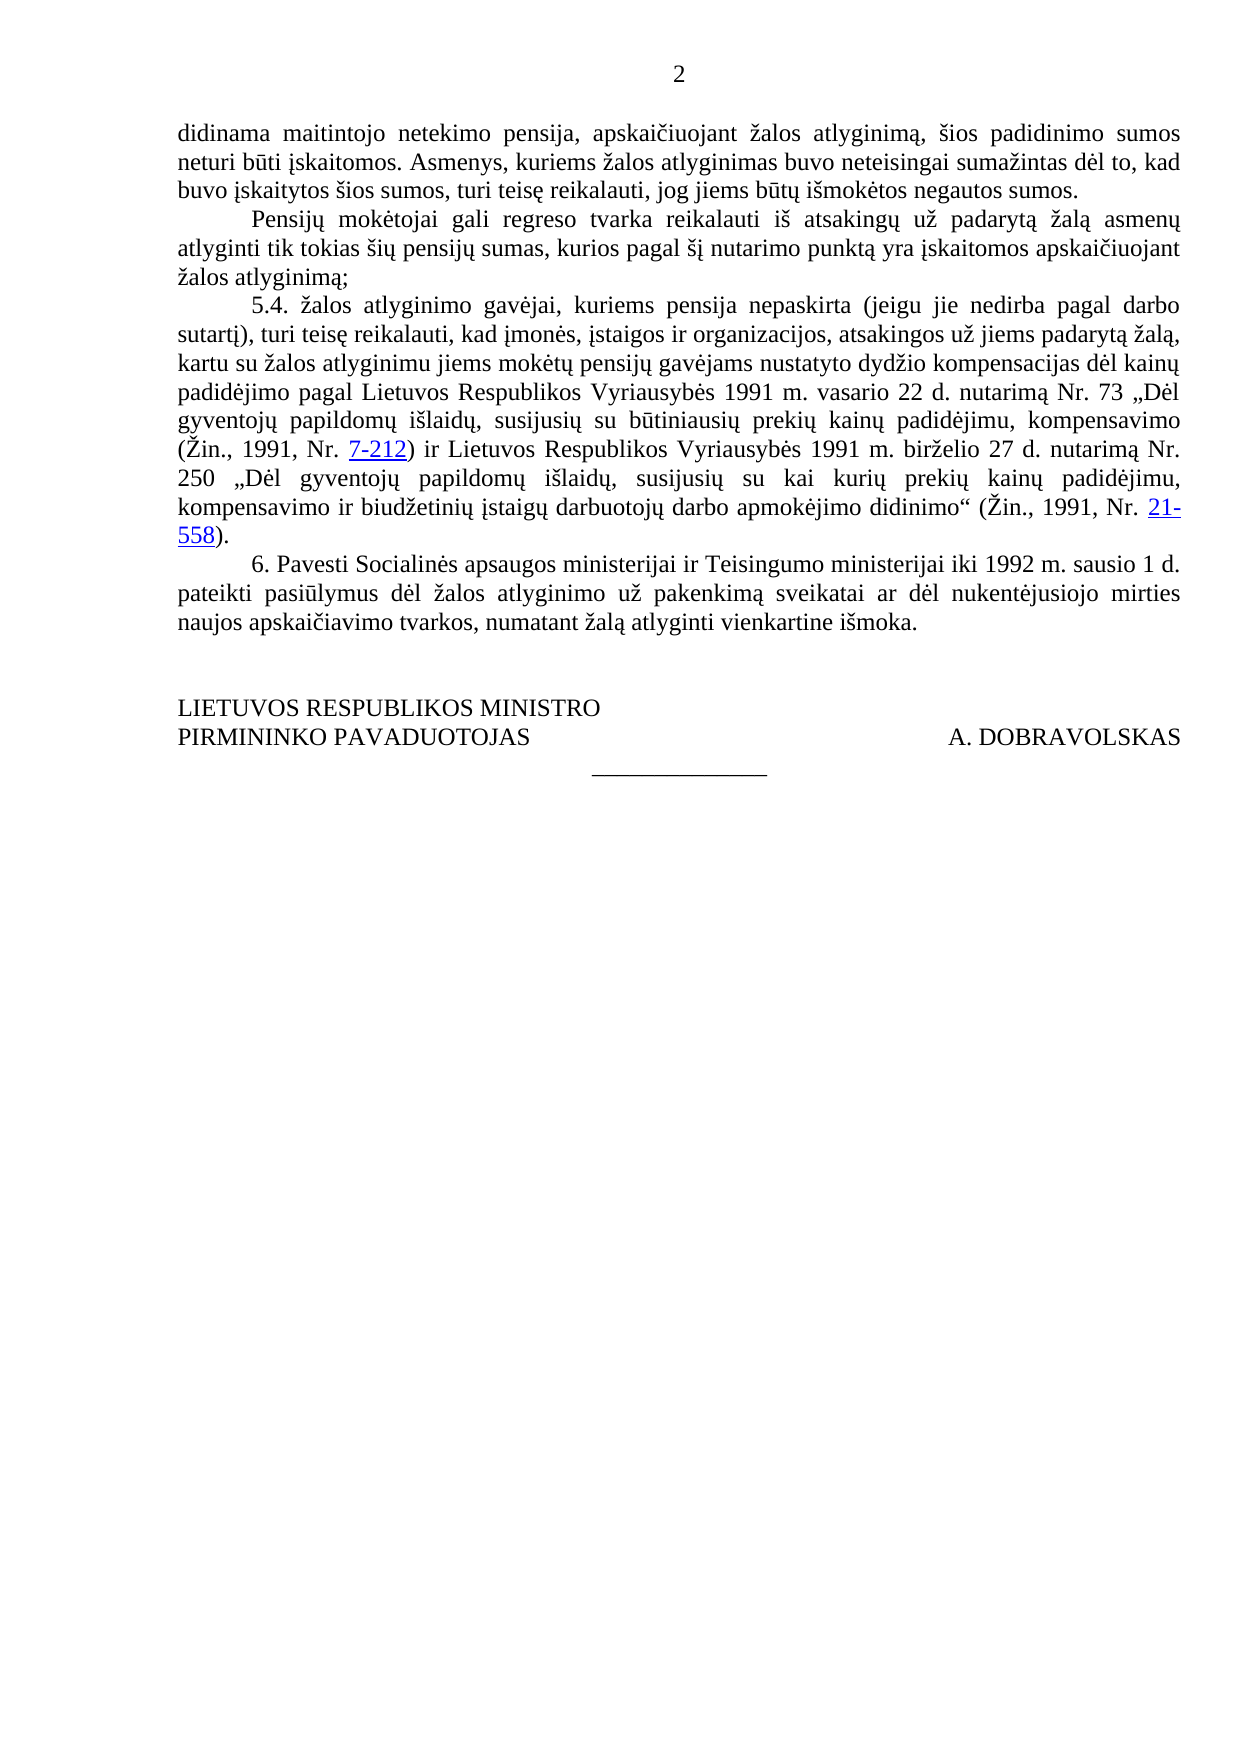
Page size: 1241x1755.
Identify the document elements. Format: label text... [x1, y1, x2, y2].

text 5.4. žalos atlyginimo gavėjai, kuriems pensija nepaskirta (jeigu jie nedirba pagal darbo sutartį), turi teisę reikalauti, kad įmonės, įstaigos ir organizacijos, atsakingos už jiems padarytą žalą, kartu su žalos atlyginimu jiems mokėtų pensijų gavėjams nustatyto dydžio kompensacijas dėl kainų padidėjimo pagal Lietuvos Respublikos Vyriausybės 1991 m. vasario 22 d. nutarimą Nr. 73 „Dėl gyventojų papildomų išlaidų, susijusių su būtiniausių prekių kainų padidėjimu, kompensavimo (Žin., 1991, Nr. 7-212) ir Lietuvos Respublikos Vyriausybės 1991 m. birželio 27 d. nutarimą Nr. 250 „Dėl gyventojų papildomų išlaidų, susijusių su kai kurių prekių kainų padidėjimu, kompensavimo ir biudžetinių įstaigų darbuotojų darbo apmokėjimo didinimo“ (Žin., 1991, Nr. 21-558). [177, 291, 1181, 549]
text Pensijų mokėtojai gali regreso tvarka reikalauti iš atsakingų už padarytą žalą asmenų atlyginti tik tokias šių pensijų sumas, kurios pagal šį nutarimo punktą yra įskaitomos apskaičiuojant žalos atlyginimą; [177, 204, 1181, 291]
text PIRMININKO PAVADUOTOJAS A. DOBRAVOLSKAS [177, 722, 1181, 751]
text didinama maitintojo netekimo pensija, apskaičiuojant žalos atlyginimą, šios padidinimo sumos neturi būti įskaitomos. Asmenys, kuriems žalos atlyginimas buvo neteisingai sumažintas dėl to, kad buvo įskaitytos šios sumos, turi teisę reikalauti, jog jiems būtų išmokėtos negautos sumos. [177, 118, 1181, 204]
text LIETUVOS RESPUBLIKOS MINISTRO [177, 693, 1181, 722]
text 6. Pavesti Socialinės apsaugos ministerijai ir Teisingumo ministerijai iki 1992 m. sausio 1 d. pateikti pasiūlymus dėl žalos atlyginimo už pakenkimą sveikatai ar dėl nukentėjusiojo mirties naujos apskaičiavimo tvarkos, numatant žalą atlyginti vienkartine išmoka. [177, 549, 1181, 636]
text ______________ [177, 751, 1181, 779]
